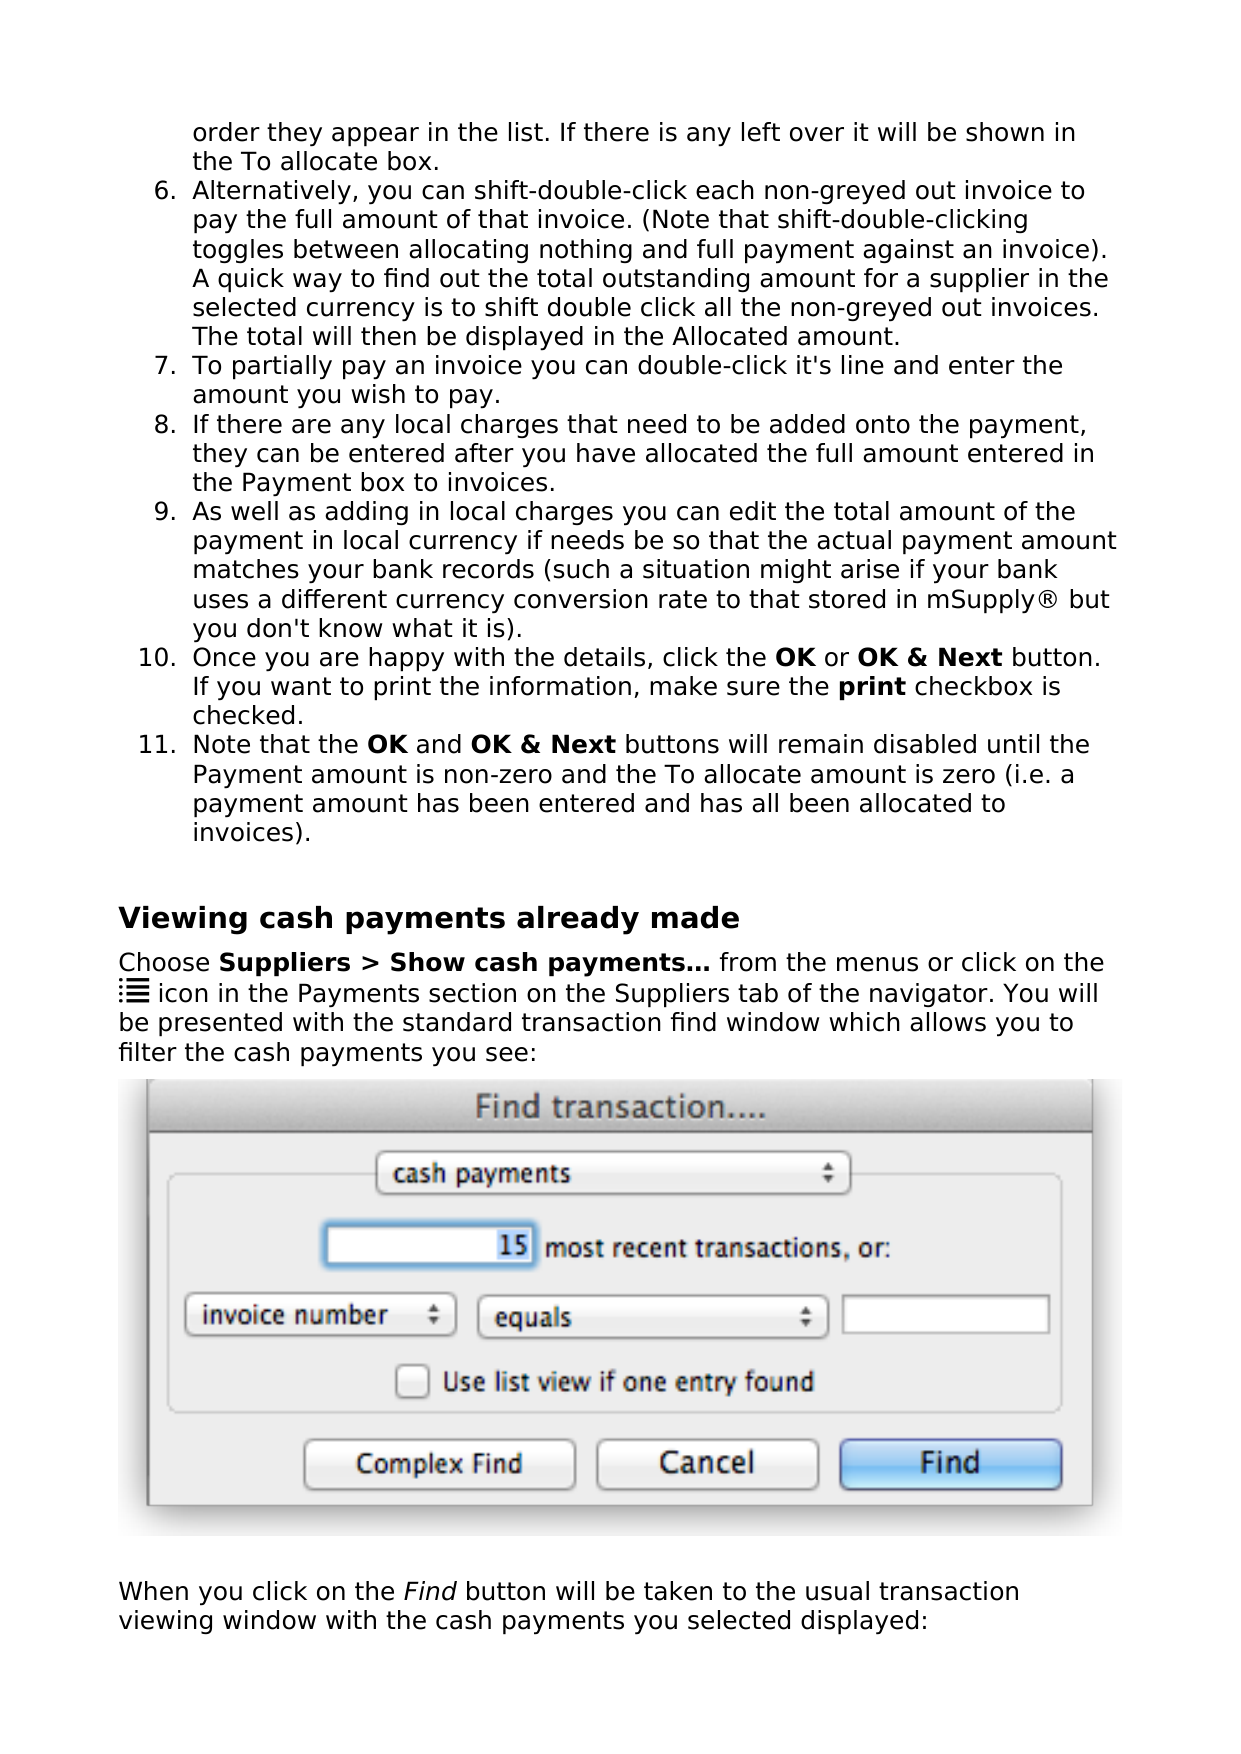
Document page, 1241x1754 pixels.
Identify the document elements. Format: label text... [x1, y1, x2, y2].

picture [118, 1079, 1123, 1536]
list Alternatively, you can shift-double-click each non-greyed out invoice to pay the full amount of that invoice. (Note that shift-double-clicking toggles between allocating nothing and full payment against an invoice). A quick way to find out the total outstanding amount for a supplier in the selected currency is to shift double click all the non-greyed out invoices. The total will then be displayed in the Allocated amount. [177, 176, 1122, 351]
subtitle Viewing cash payments already made [118, 902, 1122, 936]
list Once you are happy with the details, click the OK or OK & Next button. If you want to print the information, make sure the print checkbox is checked. [177, 643, 1122, 731]
picture [118, 977, 150, 1003]
text When you click on the Find button will be taken to the usual transaction viewing window with the cash payments you selected displayed: [118, 1577, 1122, 1635]
list To partially pay an invoice you can double-click it's line and enter the amount you wish to pay. [177, 351, 1122, 410]
list Note that the OK and OK & Next buttons will remain disabled until the Payment amount is non-zero and the To allocate amount is zero (i.e. a payment amount has been entered and has all been allocated to invoices). [177, 731, 1122, 847]
list order they appear in the list. If there is any left over it will be shown in the To allocate box. [177, 118, 1122, 176]
list If there are any local charges that need to be added onto the payment, they can be entered after you have allocated the full amount entered in the Payment box to invoices. [177, 410, 1122, 497]
text Choose Suppliers > Show cash payments… from the menus or click on the icon in the Payments section on the Suppliers tab of the navigator. You will be presented with the standard transaction find window which allows you to filter the cash payments you see: [118, 948, 1122, 1067]
list As well as adding in local charges you can edit the total amount of the payment in local currency if needs be so that the actual payment amount matches your bank records (such a situation might arise if your bank uses a different currency conversion rate to that stored in mSupply® but you don't know what it is). [177, 497, 1122, 643]
